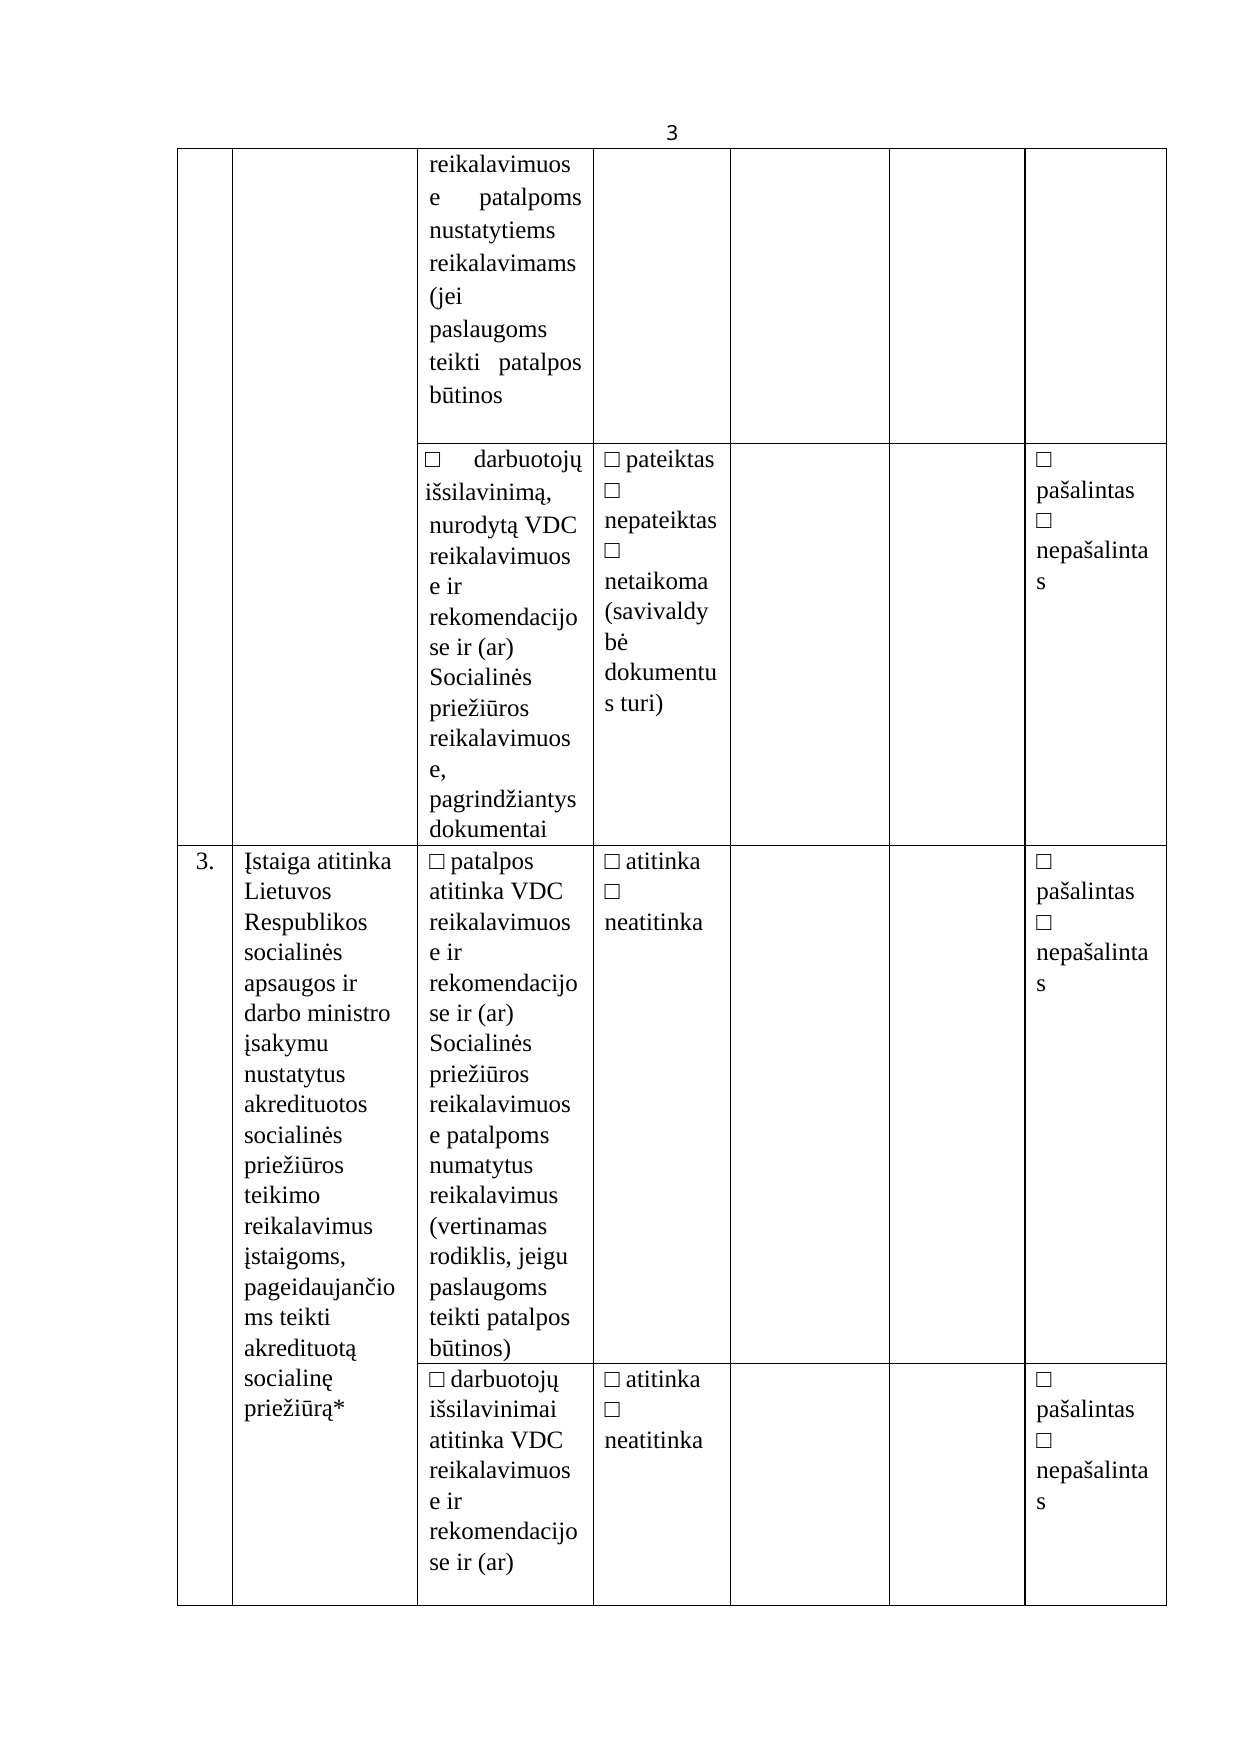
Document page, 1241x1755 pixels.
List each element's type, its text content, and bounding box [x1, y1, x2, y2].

table_cell □ pašalintas □ nepašalintas [1026, 846, 1166, 1363]
table_cell [233, 149, 417, 845]
table_cell [731, 149, 889, 443]
table_cell □ atitinka □ neatitinka [594, 846, 730, 1363]
table_cell 3. [178, 846, 232, 1605]
table_cell [890, 149, 1024, 443]
table_cell □ darbuotojų išsilavinimą, nurodytą VDC reikalavimuose ir rekomendacijose ir (ar) Socialinės priežiūros reikalavimuose, pagrindžiantys dokumentai [418, 444, 593, 845]
table_cell □ pateiktas □ nepateiktas □ netaikoma (savivaldybė dokumentus turi) [594, 444, 730, 845]
table_cell □ patalpos atitinka VDC reikalavimuose ir rekomendacijose ir (ar) Socialinės priežiūros reikalavimuose patalpoms numatytus reikalavimus (vertinamas rodiklis, jeigu paslaugoms teikti patalpos būtinos) [418, 846, 593, 1363]
table_cell [178, 149, 232, 845]
table_cell [890, 444, 1024, 845]
table_cell [890, 846, 1024, 1363]
table_cell □ pašalintas □ nepašalintas [1026, 1364, 1166, 1605]
table_cell Įstaiga atitinka Lietuvos Respublikos socialinės apsaugos ir darbo ministro įsakymu nustatytus akredituotos socialinės priežiūros teikimo reikalavimus įstaigoms, pageidaujančioms teikti akredituotą socialinę priežiūrą* [233, 846, 417, 1605]
table_cell reikalavimuose patalpoms nustatytiems reikalavimams (jei paslaugoms teikti patalpos būtinos [418, 149, 593, 443]
table_cell □ pašalintas □ nepašalintas [1026, 444, 1166, 845]
table_cell [594, 149, 730, 443]
table_cell [731, 1364, 889, 1605]
table_cell [731, 846, 889, 1363]
table_cell [731, 444, 889, 845]
table_cell [1026, 149, 1166, 443]
table_cell □ atitinka □ neatitinka [594, 1364, 730, 1605]
table_cell [890, 1364, 1024, 1605]
table_cell □ darbuotojų išsilavinimai atitinka VDC reikalavimuose ir rekomendacijose ir (ar) [418, 1364, 593, 1605]
